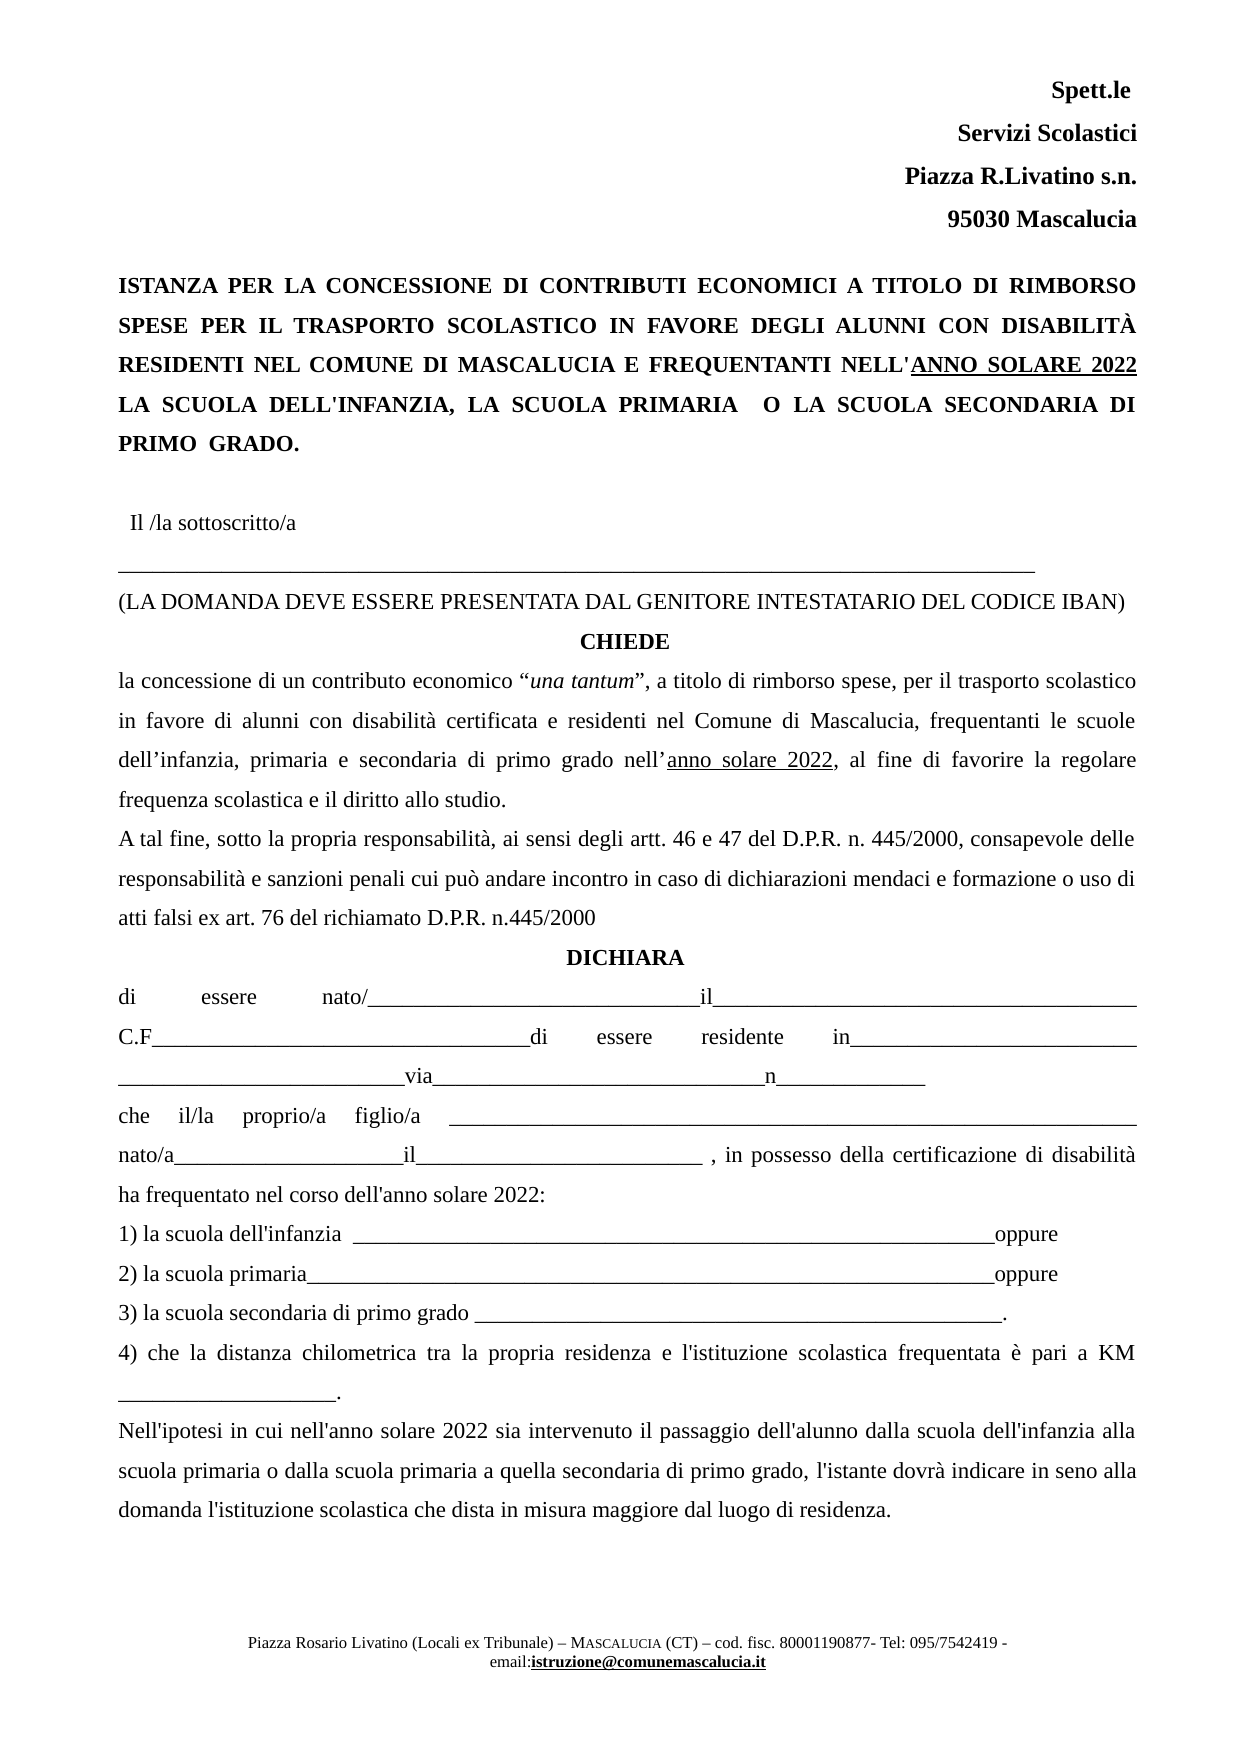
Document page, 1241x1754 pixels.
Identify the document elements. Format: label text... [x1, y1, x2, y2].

text 3) la scuola secondaria di primo grado ______________________________________________. [118, 1299, 1137, 1325]
text la concessione di un contributo economico “una tantum”, a titolo di rimborso spese, per il trasporto scolastico in favore di alunni con disabilità certificata e residenti nel Comune di Mascalucia, frequentanti le scuole dell’infanzia, primaria e secondaria di primo grado nell’anno solare 2022, al fine di favorire la regolare frequenza scolastica e il diritto allo studio. [118, 667, 1137, 812]
text 4) che la distanza chilometrica tra la propria residenza e l'istituzione scolastica frequentata è pari a KM ___________________. [118, 1338, 1137, 1404]
text 1) la scuola dell'infanzia ________________________________________________________oppure [118, 1220, 1137, 1246]
text CHIEDE [118, 628, 1137, 654]
text Nell'ipotesi in cui nell'anno solare 2022 sia intervenuto il passaggio dell'alunno dalla scuola dell'infanzia alla scuola primaria o dalla scuola primaria a quella secondaria di primo grado, l'istante dovrà indicare in seno alla domanda l'istituzione scolastica che dista in misura maggiore dal luogo di residenza. [118, 1417, 1137, 1523]
text A tal fine, sotto la propria responsabilità, ai sensi degli artt. 46 e 47 del D.P.R. n. 445/2000, consapevole delle responsabilità e sanzioni penali cui può andare incontro in caso di dichiarazioni mendaci e formazione o uso di atti falsi ex art. 76 del richiamato D.P.R. n.445/2000 [118, 825, 1137, 931]
text (LA DOMANDA DEVE ESSERE PRESENTATA DAL GENITORE INTESTATARIO DEL CODICE IBAN) [118, 588, 1137, 615]
text ISTANZA PER LA CONCESSIONE DI CONTRIBUTI ECONOMICI A TITOLO DI RIMBORSO SPESE PER IL TRASPORTO SCOLASTICO IN FAVORE DEGLI ALUNNI CON DISABILITÀ RESIDENTI NEL COMUNE DI MASCALUCIA E FREQUENTANTI NELL'ANNO SOLARE 2022 LA SCUOLA DELL'INFANZIA, LA SCUOLA PRIMARIA O LA SCUOLA SECONDARIA DI PRIMO GRADO. [118, 273, 1137, 457]
text 2) la scuola primaria____________________________________________________________oppure [118, 1259, 1137, 1286]
text che il/la proprio/a figlio/a ____________________________________________________________ nato/a____________________il_________________________ , in possesso della certificazione di disabilità ha frequentato nel corso dell'anno solare 2022: [118, 1102, 1137, 1207]
text DICHIARA [118, 944, 1137, 970]
text Il /la sottoscritto/a ________________________________________________________________________________ [118, 509, 1137, 575]
text di essere nato/_____________________________il_____________________________________ C.F_________________________________di essere residente in_________________________ _________________________via_____________________________n_____________ [118, 983, 1137, 1088]
